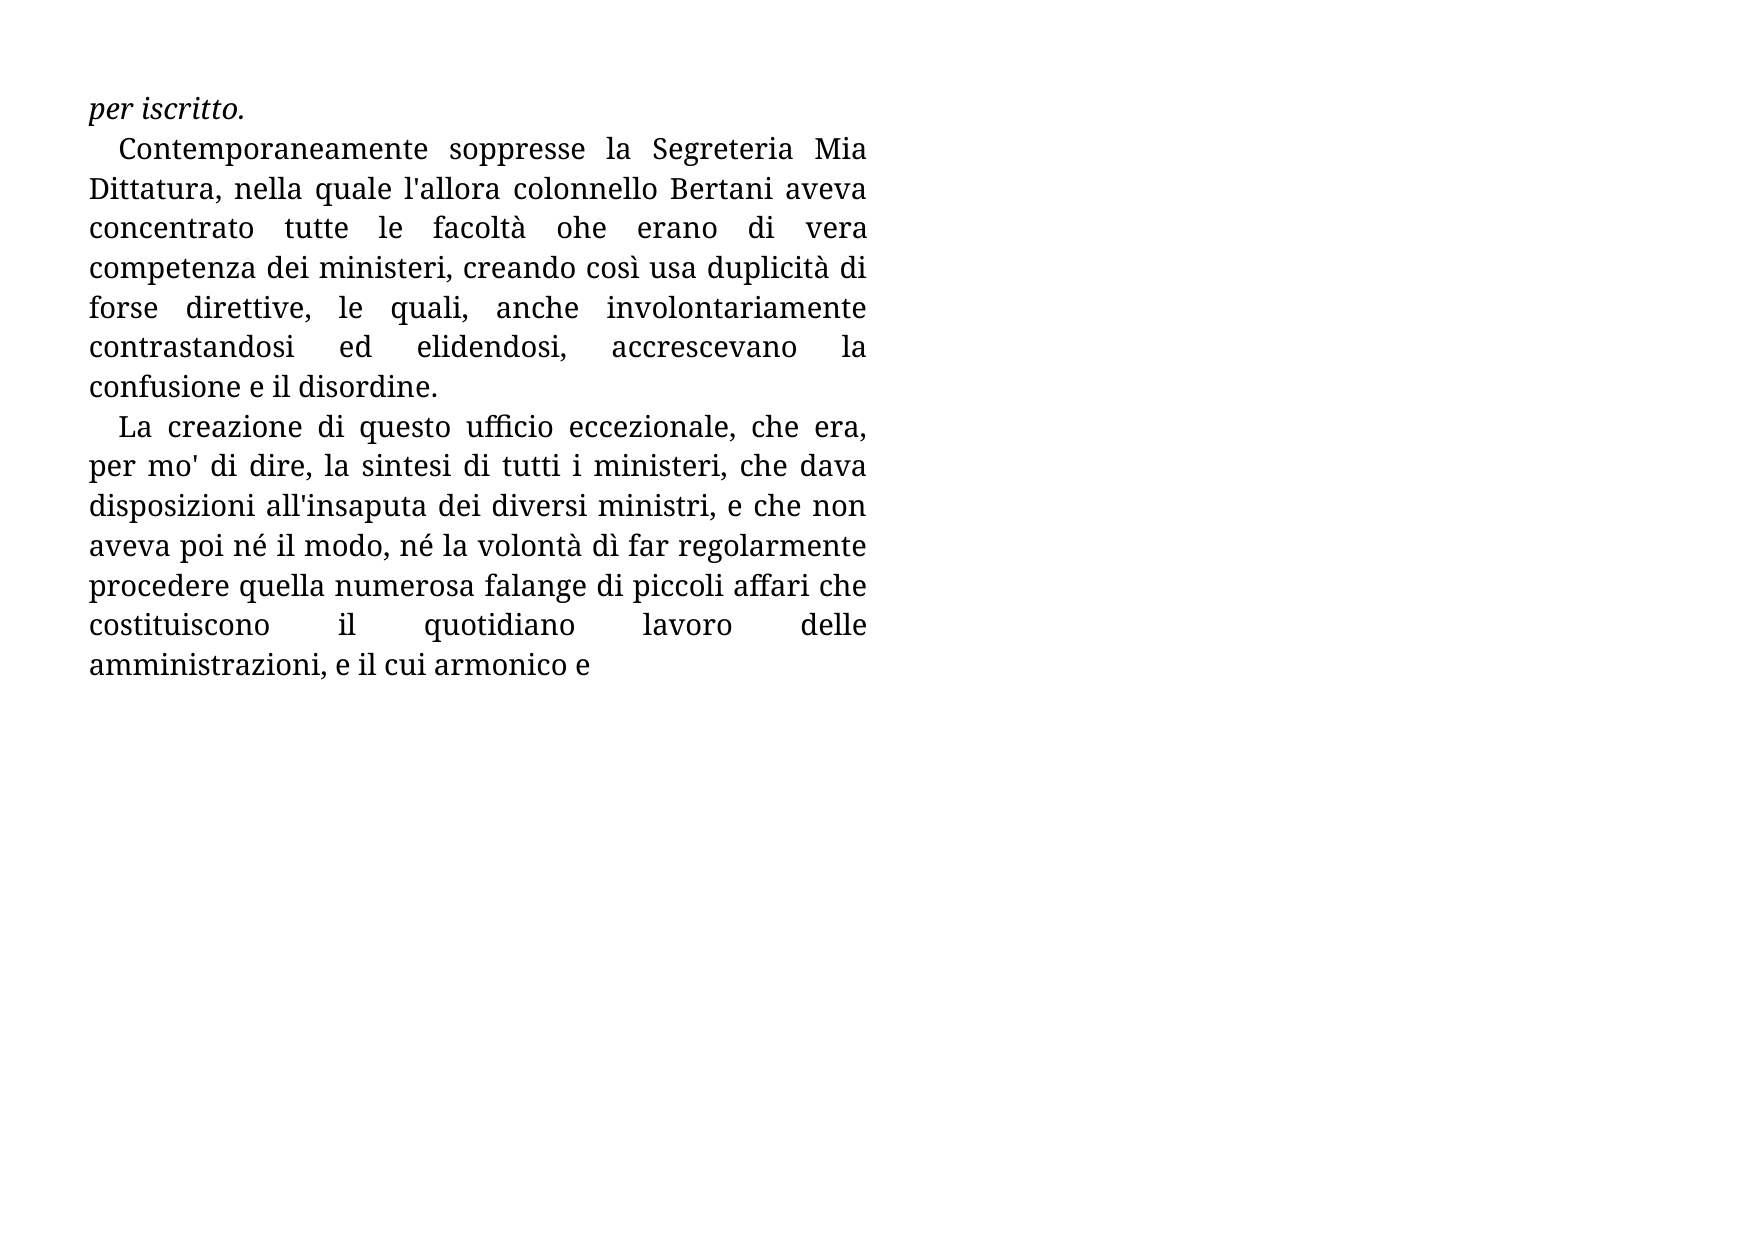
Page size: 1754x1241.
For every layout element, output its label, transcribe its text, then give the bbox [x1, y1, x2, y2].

text La creazione di questo ufficio eccezionale, che era, per mo' di dire, la sintesi di tutti i ministeri, che dava disposizioni all'insaputa dei diversi ministri, e che non aveva poi né il modo, né la volontà dì far regolarmente procedere quella numerosa falange di piccoli affari che costituiscono il quotidiano lavoro delle amministrazioni, e il cui armonico e [88, 406, 868, 684]
text Contemporaneamente soppresse la Segreteria Mia Dittatura, nella quale l'allora colonnello Bertani aveva concentrato tutte le facoltà ohe erano di vera competenza dei ministeri, creando così usa duplicità di forse direttive, le quali, anche involontariamente contrastandosi ed elidendosi, accrescevano la confusione e il disordine. [88, 128, 868, 406]
text per iscritto. [88, 88, 868, 128]
